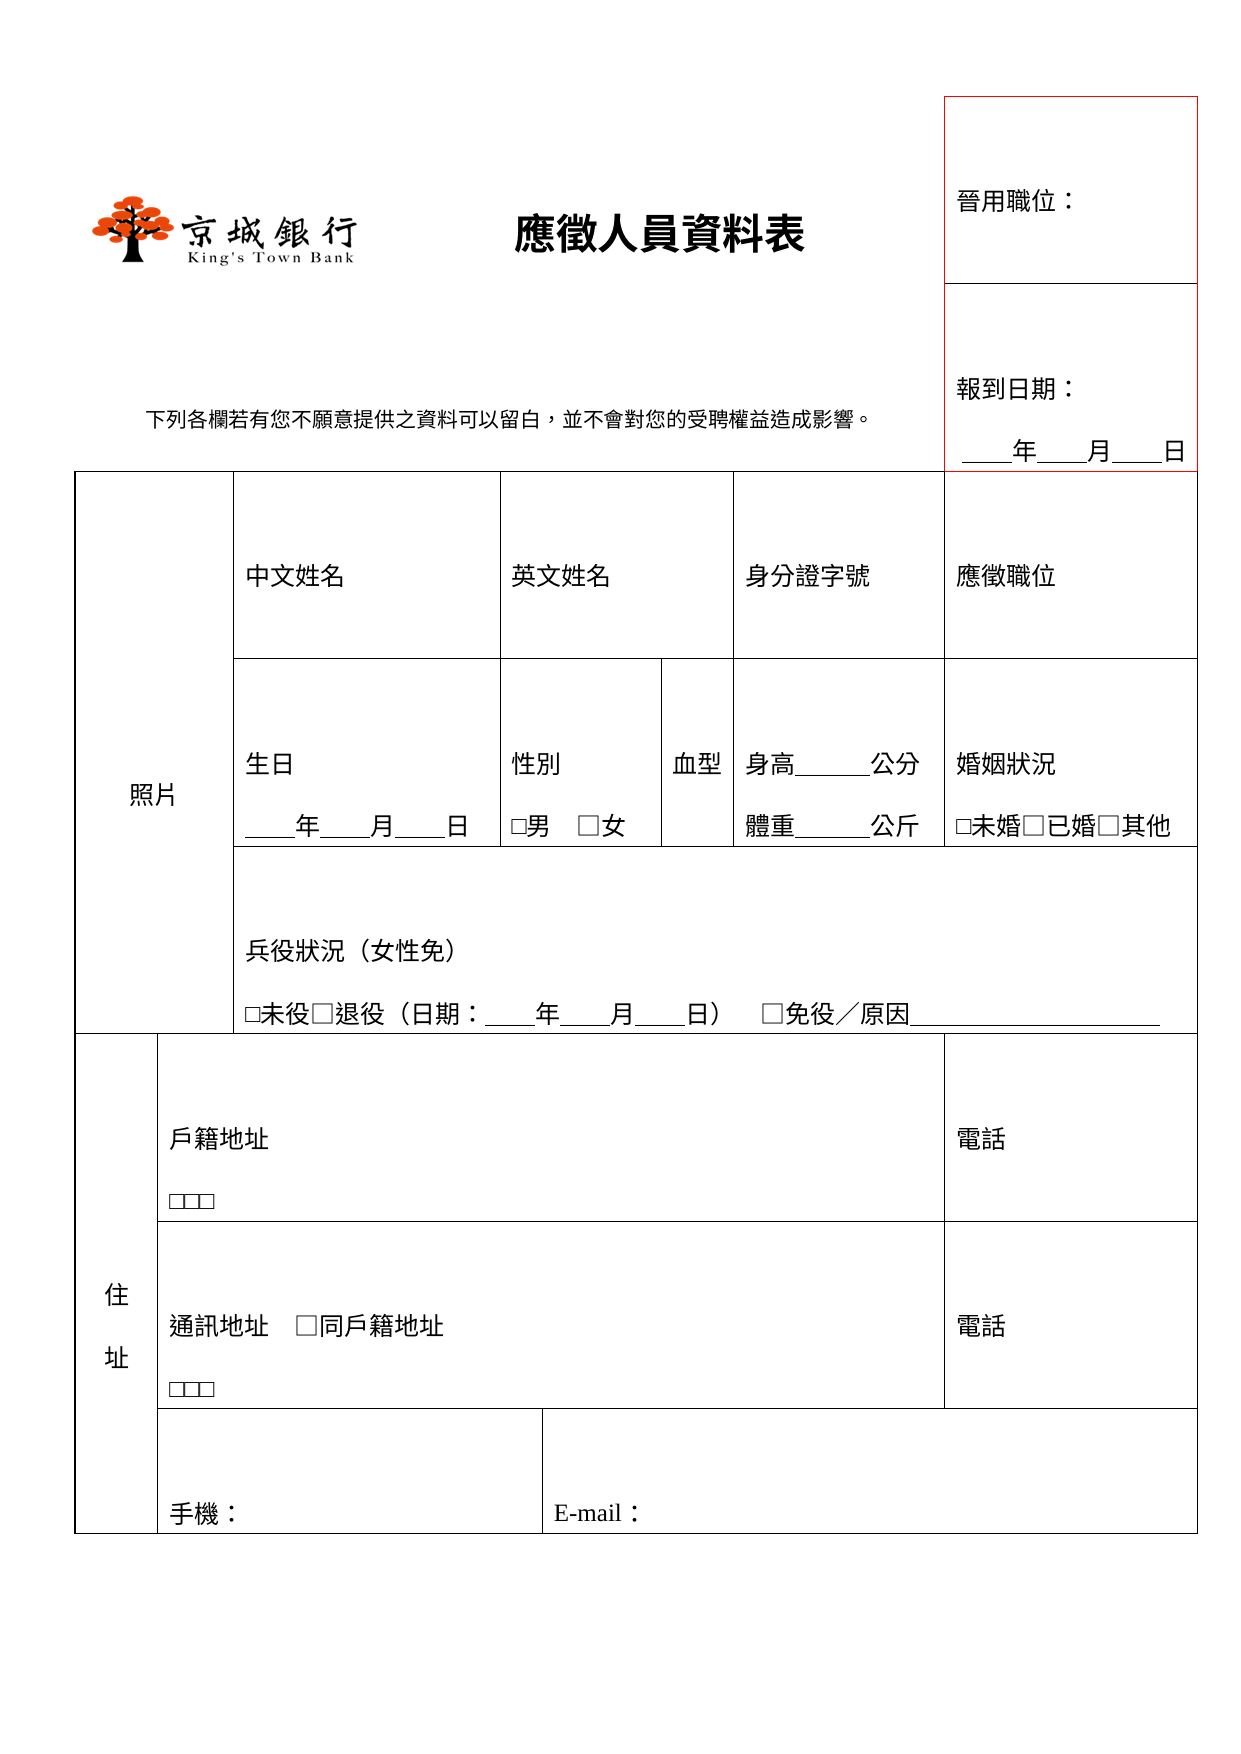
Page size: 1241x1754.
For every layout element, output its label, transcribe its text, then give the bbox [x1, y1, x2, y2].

table_cell 電話 [945, 1034, 1197, 1221]
table_cell 戶籍地址 □□□ [158, 1034, 944, 1221]
table_cell 住址 [76, 1034, 157, 1533]
table_cell 血型 [662, 659, 733, 846]
table_cell 婚姻狀況 □未婚□已婚□其他 [945, 659, 1197, 846]
table_cell E-mail： [543, 1409, 1197, 1533]
table_cell 生日 ＿＿年＿＿月＿＿日 [234, 659, 500, 846]
table_cell 應徵職位 [945, 472, 1197, 658]
table_cell 報到日期： ＿＿年＿＿月＿＿日 [945, 284, 1197, 471]
table_cell 兵役狀況（女性免） □未役□退役（日期：＿＿年＿＿月＿＿日） □免役／原因＿＿＿＿＿＿＿＿＿＿ [234, 847, 1197, 1033]
table_header 應徵人員資料表 [376, 96, 944, 283]
table_cell 性別 □男 □女 [501, 659, 661, 846]
table_cell 電話 [945, 1222, 1197, 1408]
table_cell 通訊地址 □同戶籍地址 □□□ [158, 1222, 944, 1408]
table_header [75, 96, 376, 283]
table_cell 下列各欄若有您不願意提供之資料可以留白，並不會對您的受聘權益造成影響。 [75, 283, 944, 471]
table_cell 英文姓名 [501, 472, 733, 658]
table_cell 照片 [76, 472, 233, 1033]
table_cell 身分證字號 [734, 472, 944, 658]
table_cell 身高＿＿＿公分 體重＿＿＿公斤 [734, 659, 944, 846]
table_cell 中文姓名 [234, 472, 500, 658]
table_cell 手機： [158, 1409, 542, 1533]
table_header 晉用職位： [945, 97, 1197, 283]
